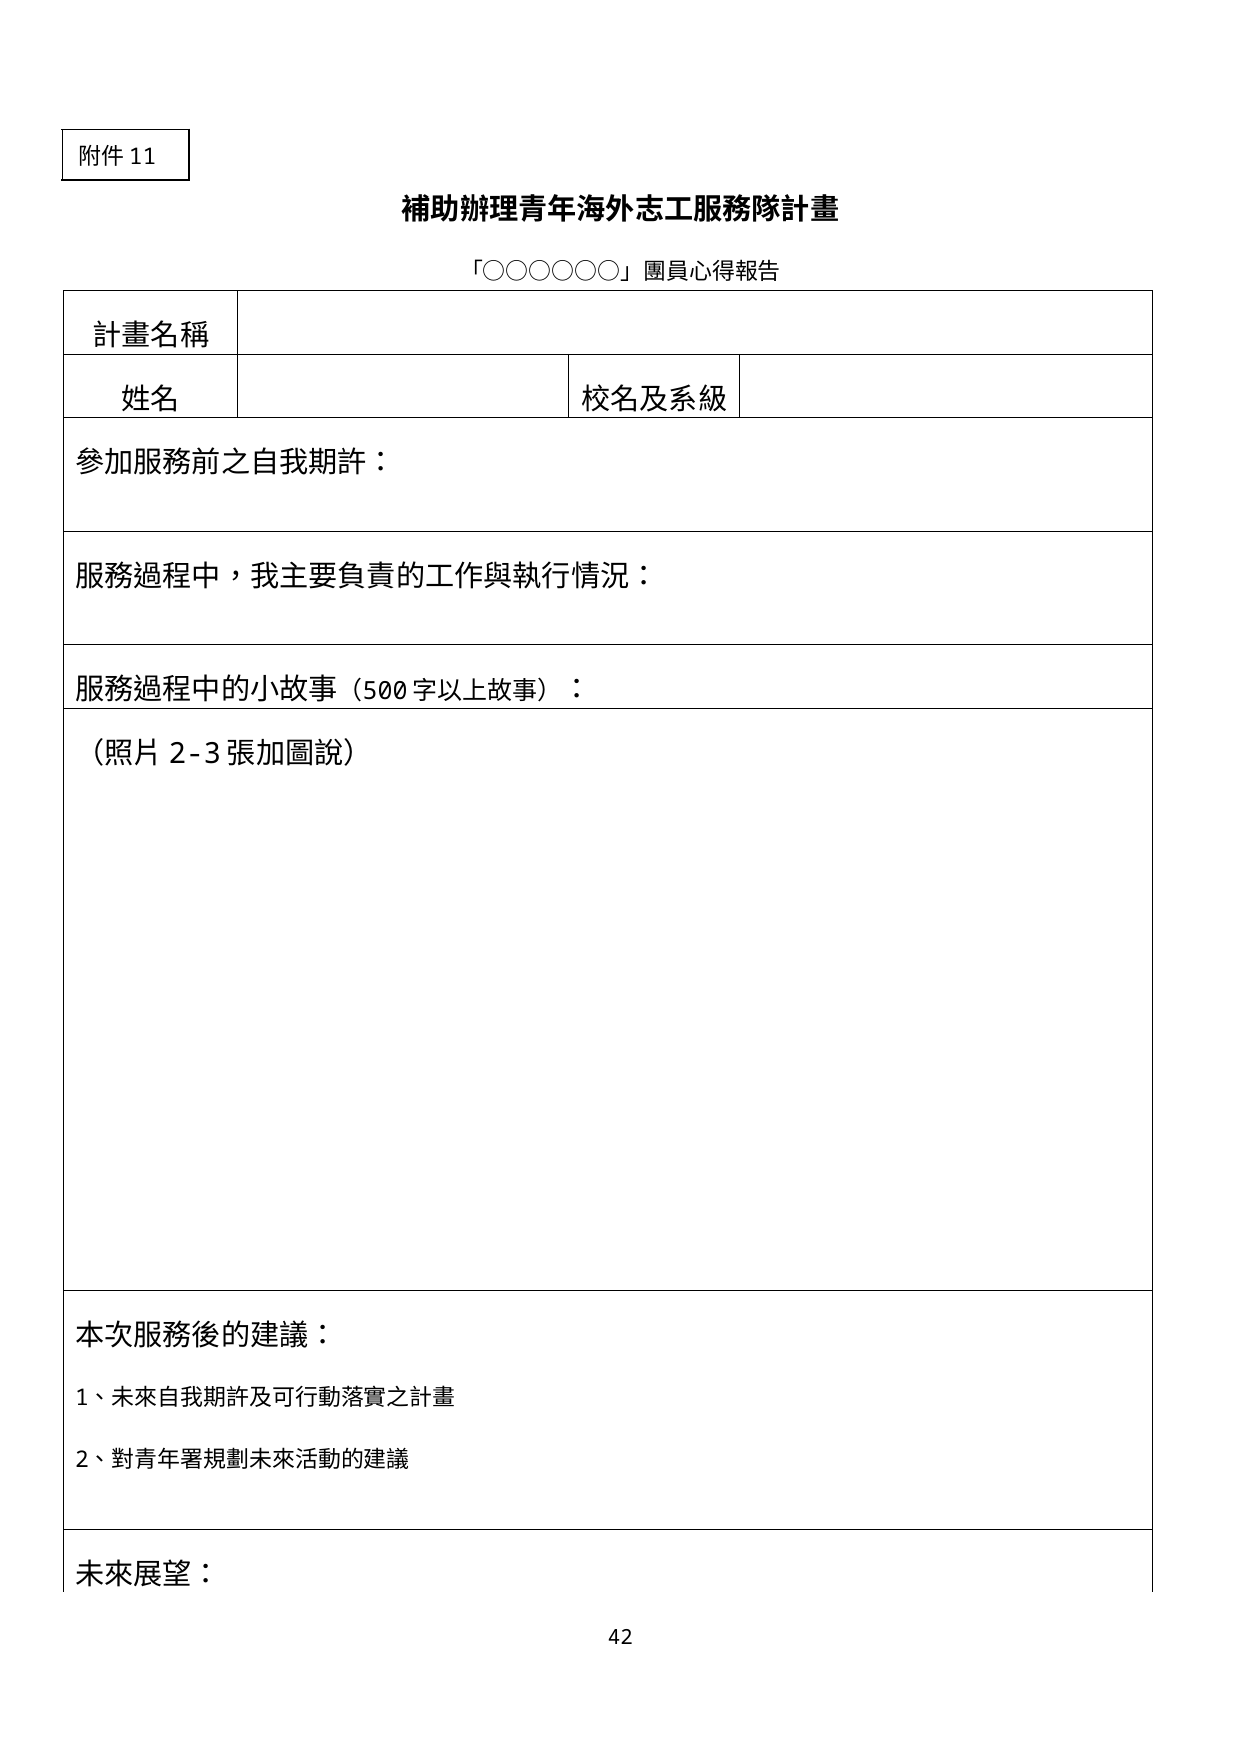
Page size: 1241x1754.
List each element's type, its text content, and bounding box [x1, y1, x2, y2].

table_cell [64, 771, 1152, 1290]
text 「○○○○○○」團員心得報告 [75, 228, 1165, 290]
table_cell 參加服務前之自我期許： [64, 418, 1152, 481]
table_cell 姓名 [64, 355, 237, 417]
table_cell （照片2-3張加圖說） [64, 709, 1152, 771]
table_cell [740, 355, 1152, 417]
table_cell 服務過程中的小故事（500字以上故事）： [64, 645, 1152, 708]
table_header [238, 291, 1152, 354]
table_cell 未來展望： [64, 1530, 1152, 1592]
table_cell 校名及系級 [569, 355, 739, 417]
table_cell 服務過程中，我主要負責的工作與執行情況： [64, 532, 1152, 594]
table_cell [64, 1479, 1152, 1529]
table_cell [238, 355, 568, 417]
text 補助辦理青年海外志工服務隊計畫 [75, 165, 1165, 228]
table_cell [64, 594, 1152, 644]
table_header 計畫名稱 [64, 291, 237, 354]
text 附件11 [78, 137, 173, 171]
table_cell 本次服務後的建議： 1、未來自我期許及可行動落實之計畫 2、對青年署規劃未來活動的建議 [64, 1291, 1152, 1479]
text [63, 130, 188, 179]
table_cell [64, 481, 1152, 531]
